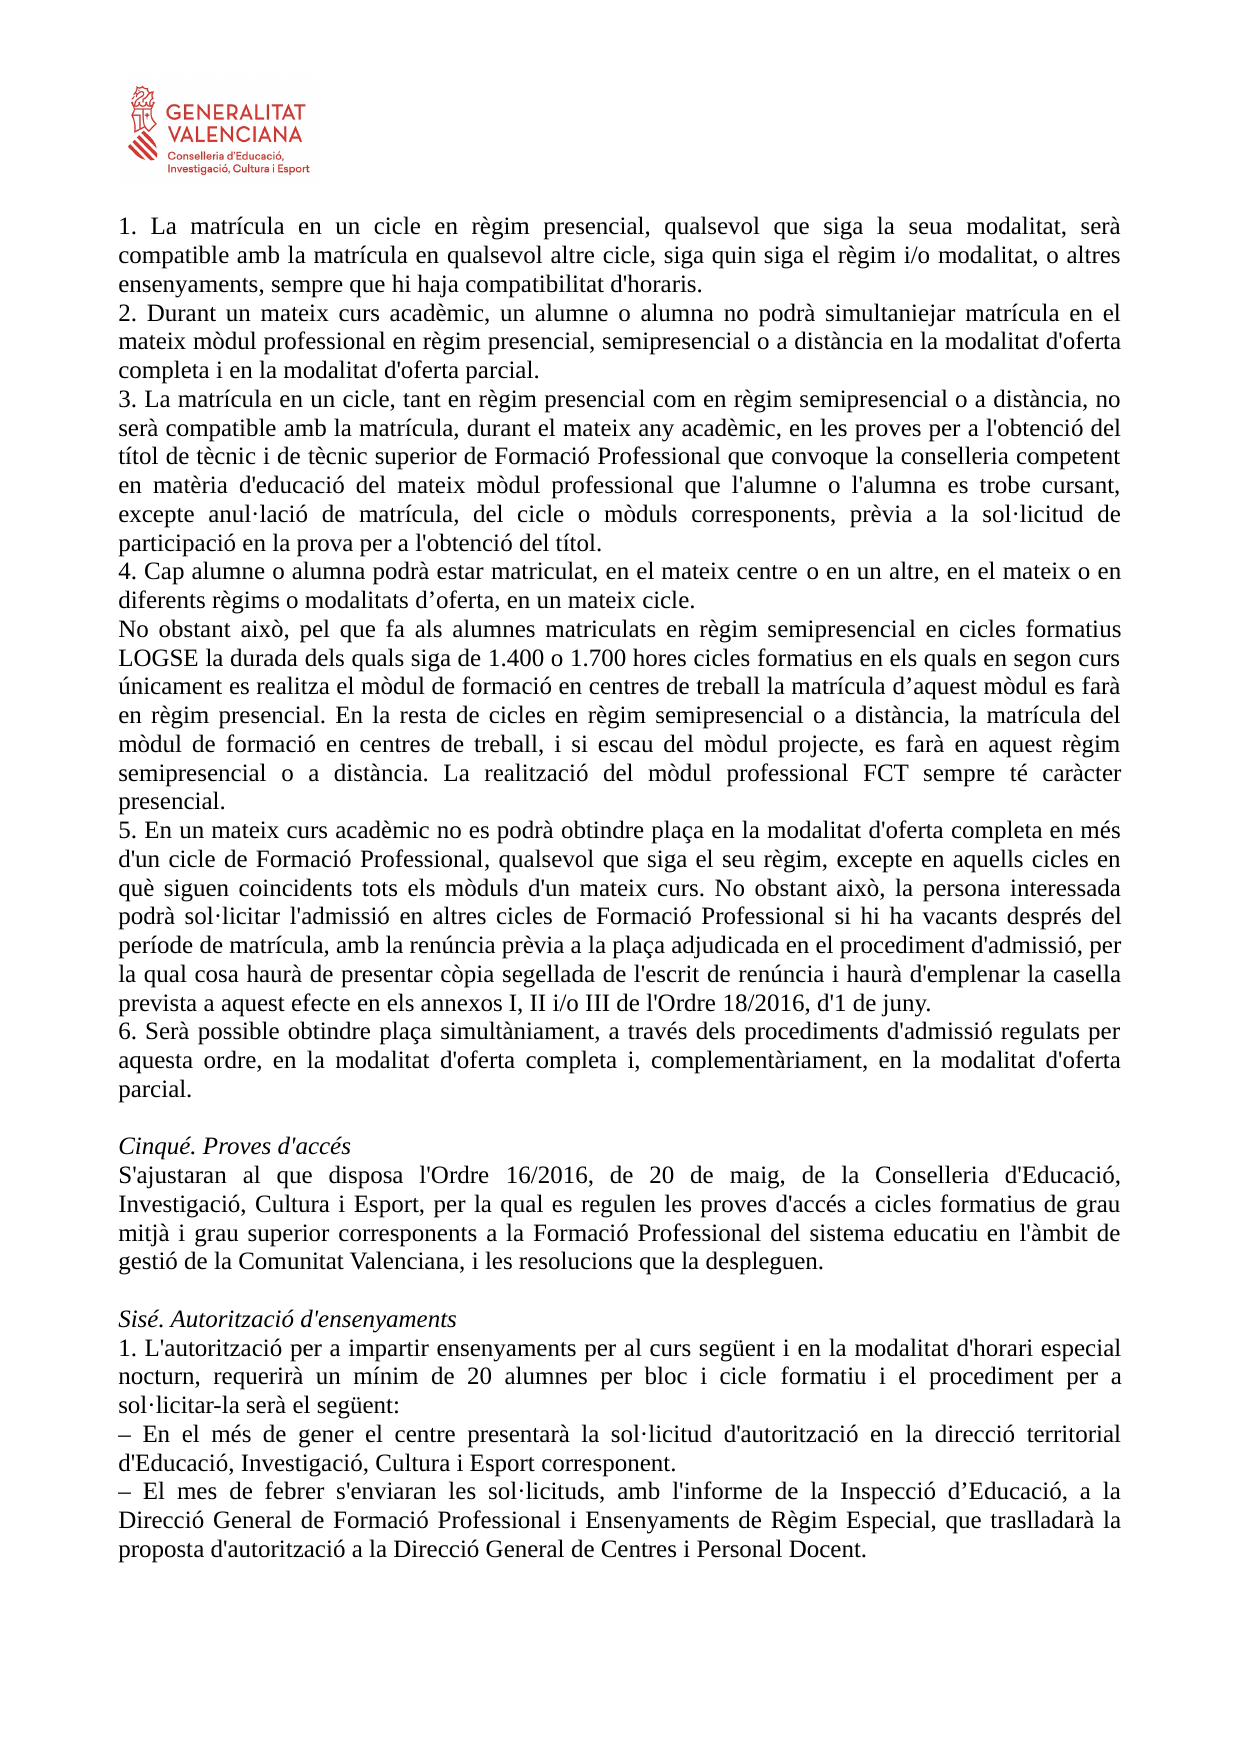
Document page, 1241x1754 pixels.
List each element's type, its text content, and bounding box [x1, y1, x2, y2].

text 4. Cap alumne o alumna podrà estar matriculat, en el mateix centre o en un altre, en el mateix o en diferents règims o modalitats d’oferta, en un mateix cicle. [118, 556, 1122, 614]
text Sisé. Autorització d'ensenyaments [118, 1304, 1122, 1333]
text 5. En un mateix curs acadèmic no es podrà obtindre plaça en la modalitat d'oferta completa en més d'un cicle de Formació Professional, qualsevol que siga el seu règim, excepte en aquells cicles en què siguen coincidents tots els mòduls d'un mateix curs. No obstant això, la persona interessada podrà sol·licitar l'admissió en altres cicles de Formació Professional si hi ha vacants després del període de matrícula, amb la renúncia prèvia a la plaça adjudicada en el procediment d'admissió, per la qual cosa haurà de presentar còpia segellada de l'escrit de renúncia i haurà d'emplenar la casella prevista a aquest efecte en els annexos I, II i/o III de l'Ordre 18/2016, d'1 de juny. [118, 815, 1122, 1016]
text 2. Durant un mateix curs acadèmic, un alumne o alumna no podrà simultaniejar matrícula en el mateix mòdul professional en règim presencial, semipresencial o a distància en la modalitat d'oferta completa i en la modalitat d'oferta parcial. [118, 298, 1122, 384]
text – El mes de febrer s'enviaran les sol·licituds, amb l'informe de la Inspecció d’Educació, a la Direcció General de Formació Professional i Ensenyaments de Règim Especial, que traslladarà la proposta d'autorització a la Direcció General de Centres i Personal Docent. [118, 1476, 1122, 1563]
text – En el més de gener el centre presentarà la sol·licitud d'autorització en la direcció territorial d'Educació, Investigació, Cultura i Esport corresponent. [118, 1419, 1122, 1476]
text 6. Serà possible obtindre plaça simultàniament, a través dels procediments d'admissió regulats per aquesta ordre, en la modalitat d'oferta completa i, complementàriament, en la modalitat d'oferta parcial. [118, 1016, 1122, 1103]
text No obstant això, pel que fa als alumnes matriculats en règim semipresencial en cicles formatius LOGSE la durada dels quals siga de 1.400 o 1.700 hores cicles formatius en els quals en segon curs únicament es realitza el mòdul de formació en centres de treball la matrícula d’aquest mòdul es farà en règim presencial. En la resta de cicles en règim semipresencial o a distància, la matrícula del mòdul de formació en centres de treball, i si escau del mòdul projecte, es farà en aquest règim semipresencial o a distància. La realització del mòdul professional FCT sempre té caràcter presencial. [118, 614, 1122, 815]
picture [118, 75, 322, 185]
text Cinqué. Proves d'accés [118, 1131, 1122, 1160]
text 3. La matrícula en un cicle, tant en règim presencial com en règim semipresencial o a distància, no serà compatible amb la matrícula, durant el mateix any acadèmic, en les proves per a l'obtenció del títol de tècnic i de tècnic superior de Formació Professional que convoque la conselleria competent en matèria d'educació del mateix mòdul professional que l'alumne o l'alumna es trobe cursant, excepte anul·lació de matrícula, del cicle o mòduls corresponents, prèvia a la sol·licitud de participació en la prova per a l'obtenció del títol. [118, 384, 1122, 556]
text 1. L'autorització per a impartir ensenyaments per al curs següent i en la modalitat d'horari especial nocturn, requerirà un mínim de 20 alumnes per bloc i cicle formatiu i el procediment per a sol·licitar-la serà el següent: [118, 1333, 1122, 1419]
text S'ajustaran al que disposa l'Ordre 16/2016, de 20 de maig, de la Conselleria d'Educació, Investigació, Cultura i Esport, per la qual es regulen les proves d'accés a cicles formatius de grau mitjà i grau superior corresponents a la Formació Professional del sistema educatiu en l'àmbit de gestió de la Comunitat Valenciana, i les resolucions que la despleguen. [118, 1160, 1122, 1275]
text 1. La matrícula en un cicle en règim presencial, qualsevol que siga la seua modalitat, serà compatible amb la matrícula en qualsevol altre cicle, siga quin siga el règim i/o modalitat, o altres ensenyaments, sempre que hi haja compatibilitat d'horaris. [118, 211, 1122, 298]
